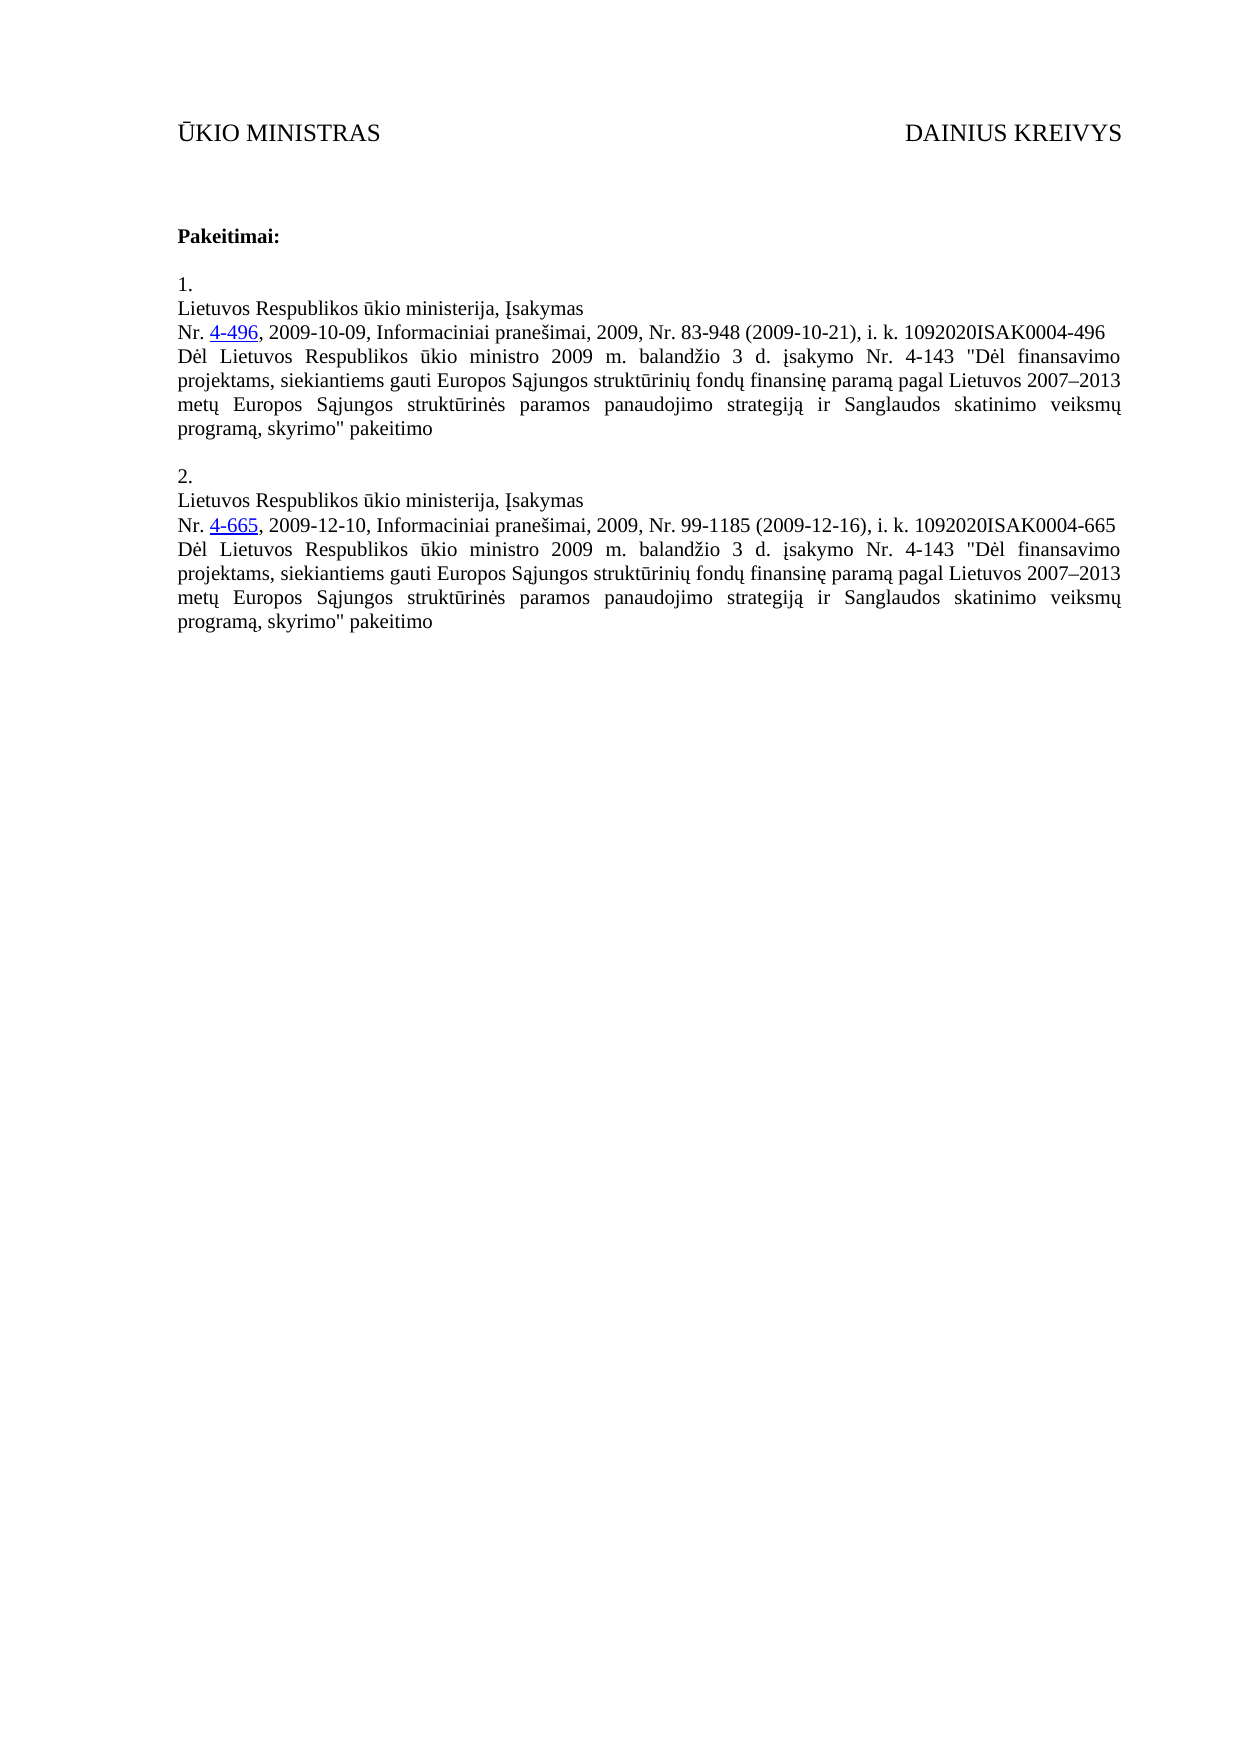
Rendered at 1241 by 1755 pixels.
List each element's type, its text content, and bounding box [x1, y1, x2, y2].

text ŪKIO MINISTRAS DAINIUS KREIVYS [177, 118, 1122, 147]
text Dėl Lietuvos Respublikos ūkio ministro 2009 m. balandžio 3 d. įsakymo Nr. 4-143 "Dėl finansavimo projektams, siekiantiems gauti Europos Sąjungos struktūrinių fondų finansinę paramą pagal Lietuvos 2007–2013 metų Europos Sąjungos struktūrinės paramos panaudojimo strategiją ir Sanglaudos skatinimo veiksmų programą, skyrimo" pakeitimo [177, 537, 1122, 633]
text Lietuvos Respublikos ūkio ministerija, Įsakymas [177, 296, 1122, 320]
text 1. [177, 272, 1122, 296]
text 2. [177, 464, 1122, 488]
text Lietuvos Respublikos ūkio ministerija, Įsakymas [177, 488, 1122, 512]
text Pakeitimai: [177, 224, 1122, 248]
text Nr. 4-665, 2009-12-10, Informaciniai pranešimai, 2009, Nr. 99-1185 (2009-12-16), i. k. 1092020ISAK0004-665 [177, 512, 1122, 537]
text Dėl Lietuvos Respublikos ūkio ministro 2009 m. balandžio 3 d. įsakymo Nr. 4-143 "Dėl finansavimo projektams, siekiantiems gauti Europos Sąjungos struktūrinių fondų finansinę paramą pagal Lietuvos 2007–2013 metų Europos Sąjungos struktūrinės paramos panaudojimo strategiją ir Sanglaudos skatinimo veiksmų programą, skyrimo" pakeitimo [177, 344, 1122, 440]
text Nr. 4-496, 2009-10-09, Informaciniai pranešimai, 2009, Nr. 83-948 (2009-10-21), i. k. 1092020ISAK0004-496 [177, 320, 1122, 344]
